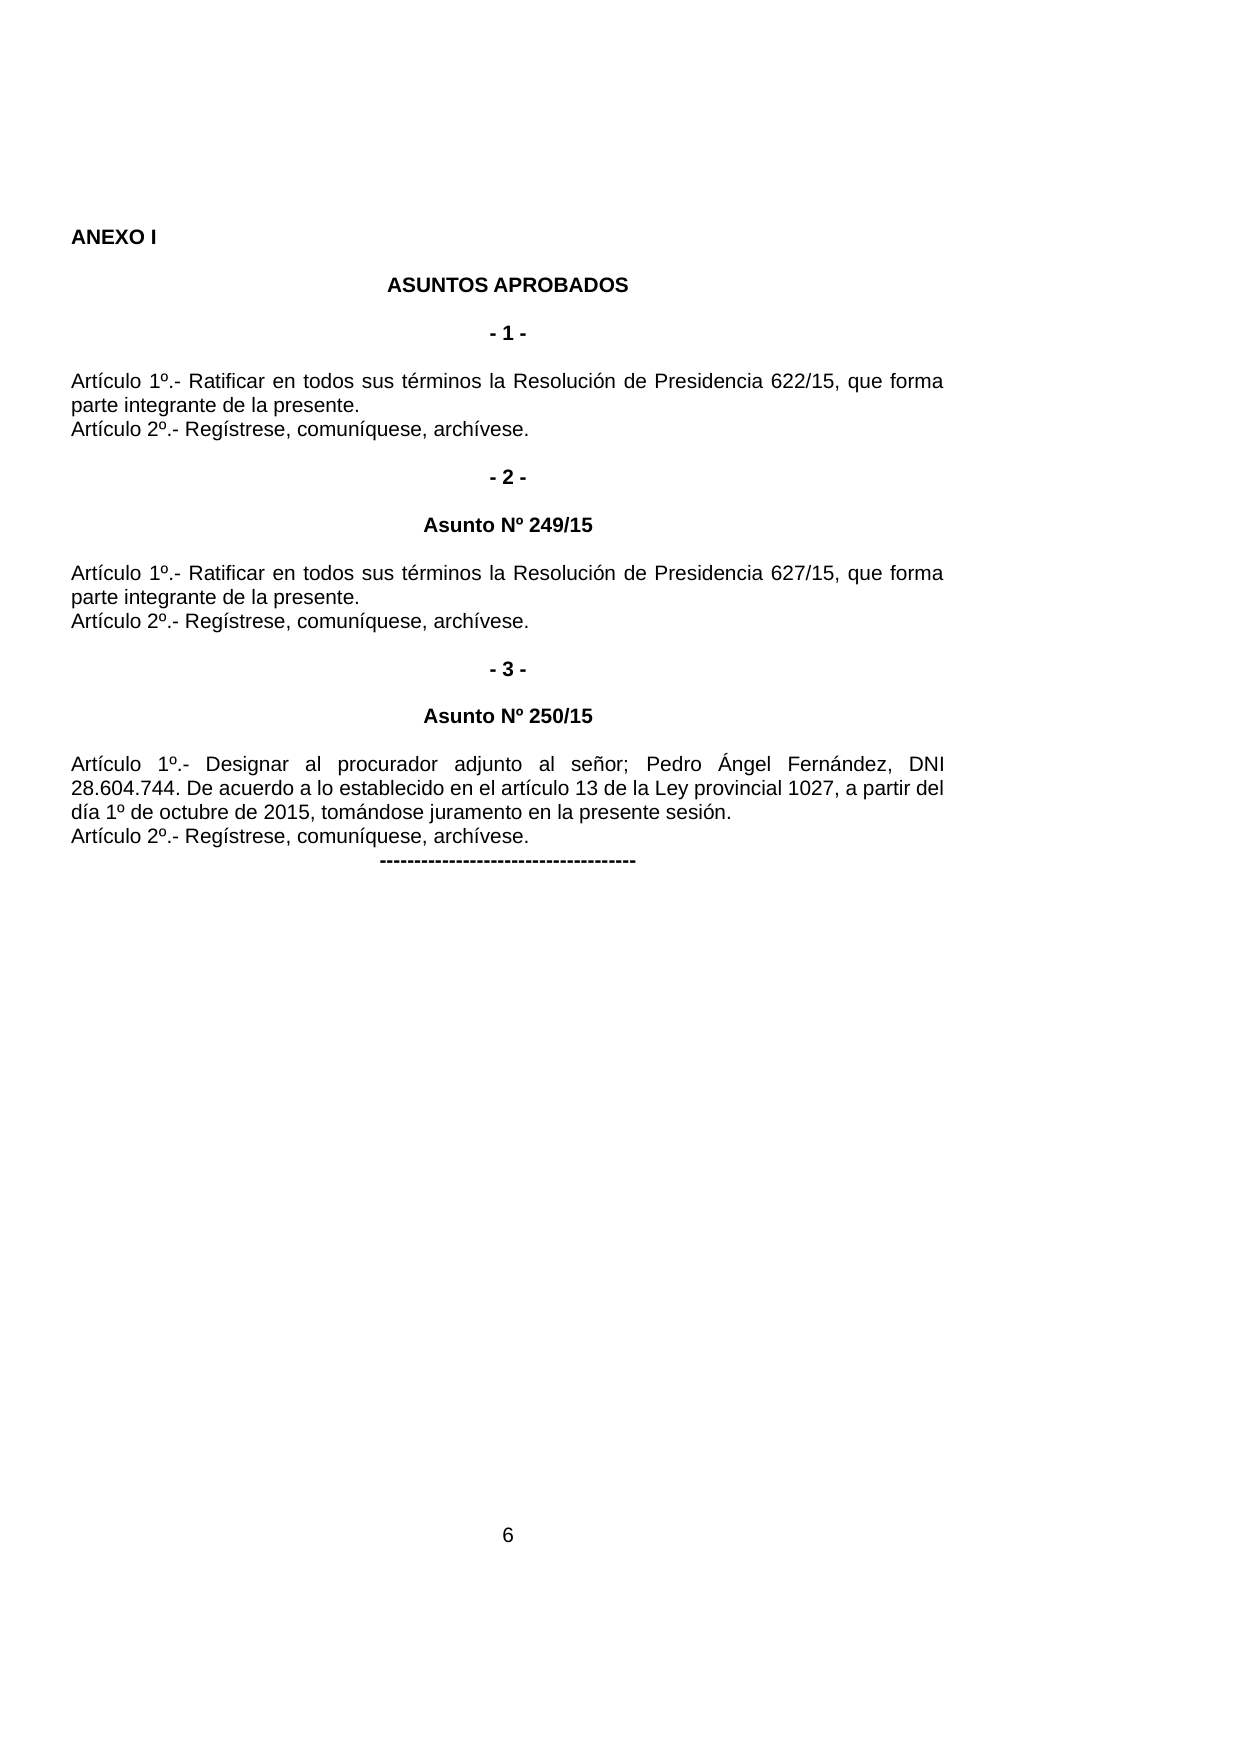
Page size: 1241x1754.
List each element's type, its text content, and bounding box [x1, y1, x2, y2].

text Artículo 1º.- Ratificar en todos sus términos la Resolución de Presidencia 622/15, que forma parte integrante de la presente. [71, 369, 945, 417]
text - 1 - [71, 321, 945, 345]
text Artículo 2º.- Regístrese, comuníquese, archívese. [71, 824, 945, 848]
text - 2 - [71, 465, 945, 489]
text ANEXO I [71, 225, 945, 249]
text - 3 - [71, 656, 945, 680]
text ASUNTOS APROBADOS [71, 273, 945, 297]
text Artículo 2º.- Regístrese, comuníquese, archívese. [71, 608, 945, 632]
text Artículo 1º.- Ratificar en todos sus términos la Resolución de Presidencia 627/15, que forma parte integrante de la presente. [71, 561, 945, 608]
text Asunto Nº 250/15 [71, 704, 945, 728]
text Artículo 2º.- Regístrese, comuníquese, archívese. [71, 417, 945, 441]
text ------------------------------------- [71, 848, 945, 872]
text Artículo 1º.- Designar al procurador adjunto al señor; Pedro Ángel Fernández, DNI 28.604.744. De acuerdo a lo establecido en el artículo 13 de la Ley provincial 1027, a partir del día 1º de octubre de 2015, tomándose juramento en la presente sesión. [71, 752, 945, 824]
text Asunto Nº 249/15 [71, 513, 945, 537]
